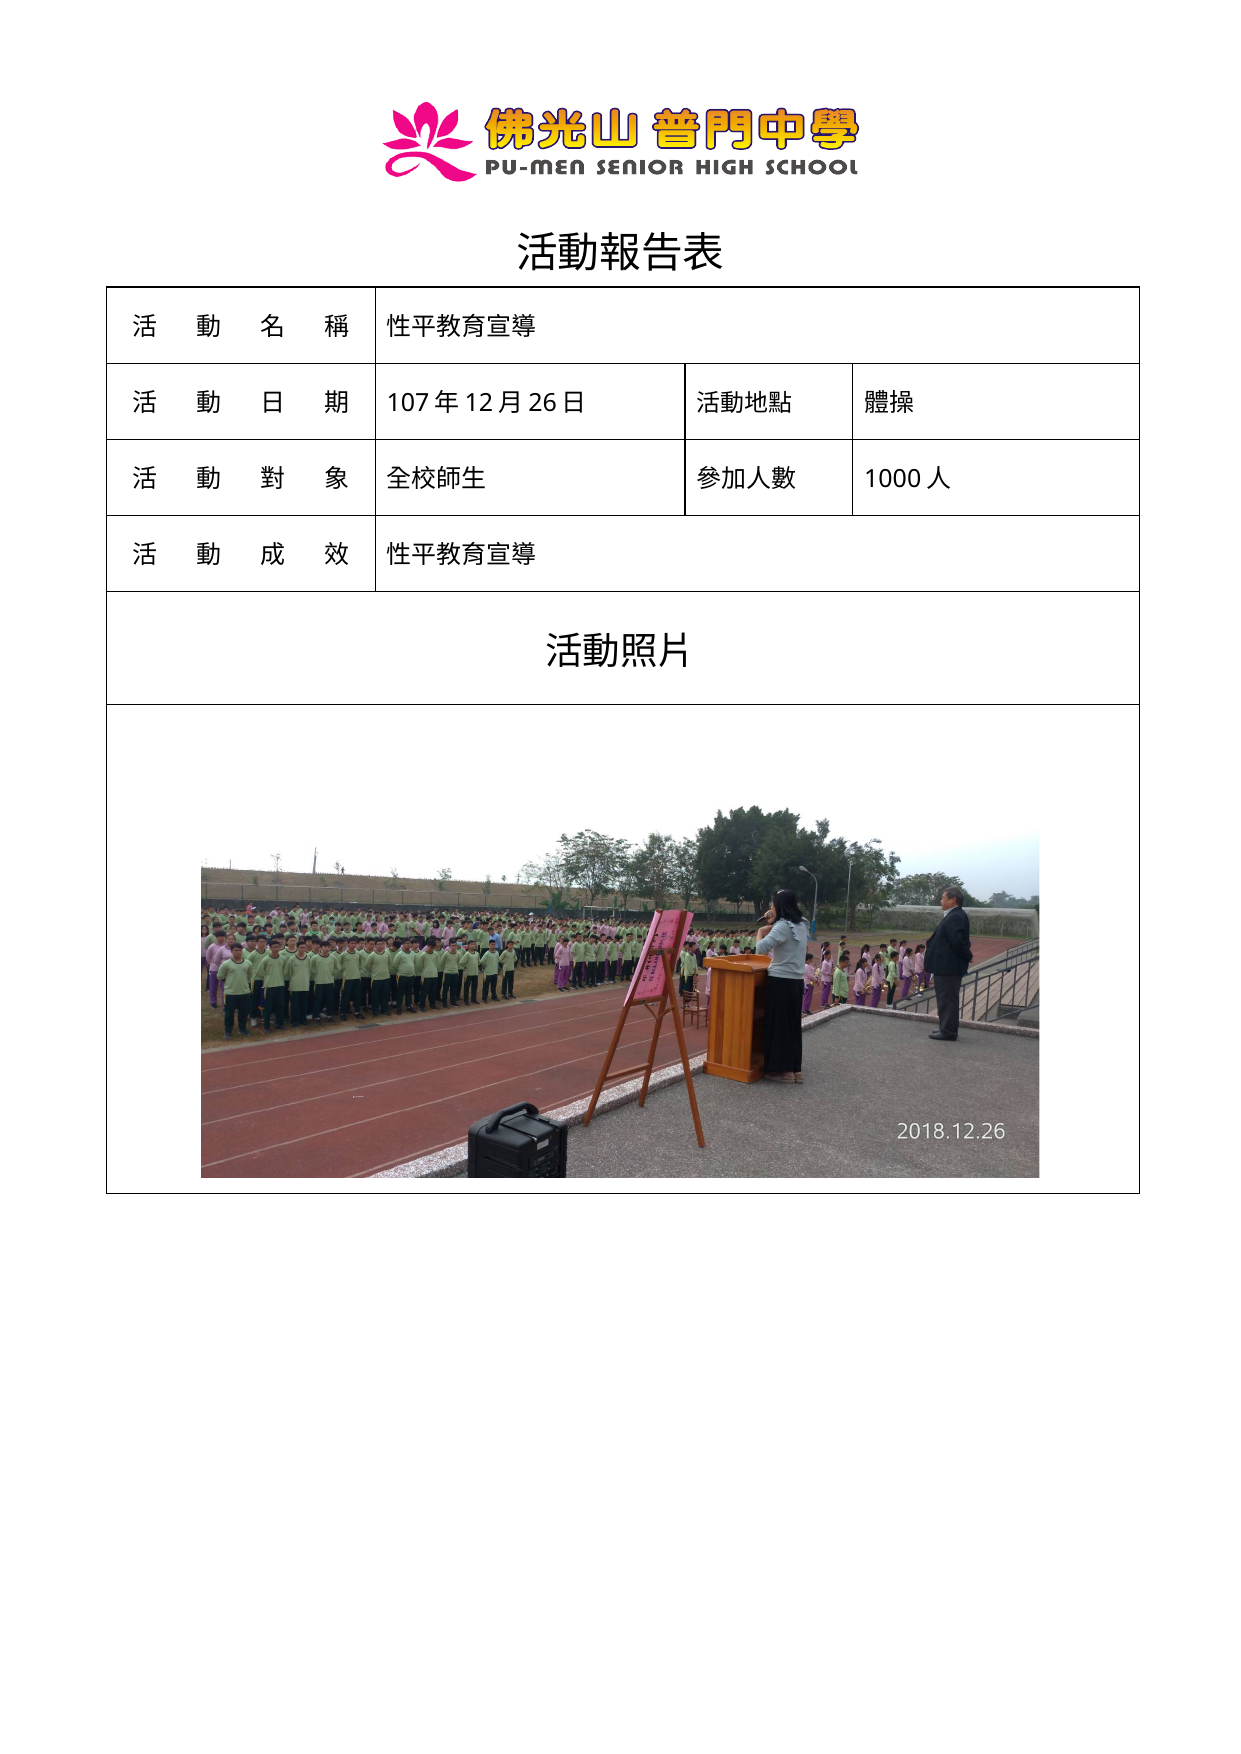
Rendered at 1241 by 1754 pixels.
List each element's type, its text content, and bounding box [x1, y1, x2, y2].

table_cell [107, 705, 1139, 1193]
table_cell 活動成效 [107, 516, 375, 591]
table_cell 1000人 [853, 440, 1139, 514]
table_cell 活動照片 [107, 592, 1139, 704]
table_cell 性平教育宣導 [376, 516, 1139, 591]
text 活動報告表 [118, 211, 1122, 286]
picture [378, 98, 862, 185]
table_cell 體操 [853, 364, 1139, 438]
table_cell 活動日期 [107, 364, 375, 438]
table_cell 參加人數 [686, 440, 852, 514]
picture [201, 705, 1040, 1178]
table_header 性平教育宣導 [376, 288, 1139, 362]
table_header 活動名稱 [107, 288, 375, 362]
table_cell 活動對象 [107, 440, 375, 514]
table_cell 107年12月26日 [376, 364, 684, 438]
table_cell 全校師生 [376, 440, 684, 514]
table_cell 活動地點 [686, 364, 852, 438]
